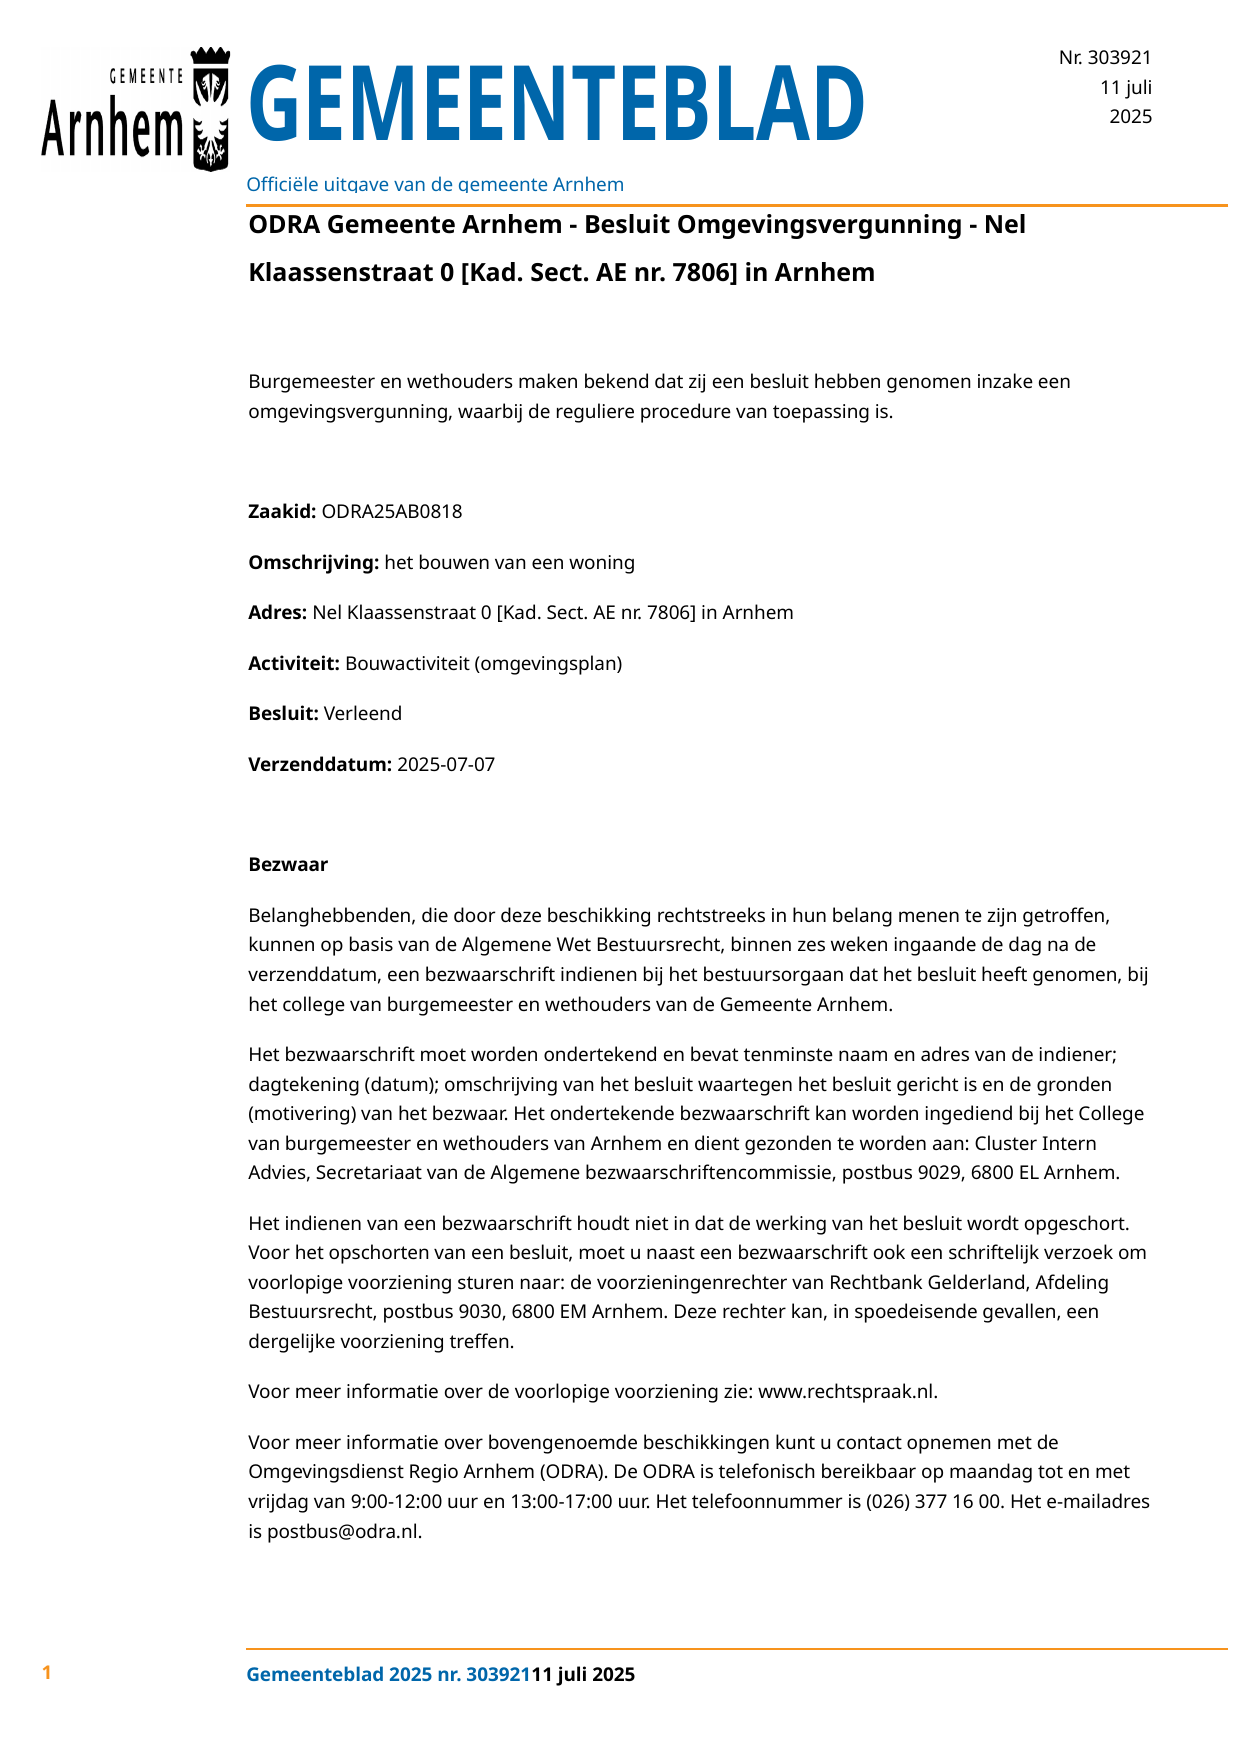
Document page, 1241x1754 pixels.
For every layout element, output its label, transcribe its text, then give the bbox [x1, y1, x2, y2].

text Verzenddatum: 2025-07-07 [248, 751, 1152, 777]
picture [41, 47, 231, 172]
text Bezwaar [248, 852, 1152, 877]
text Omschrijving: het bouwen van een woning [248, 549, 1152, 575]
text Voor meer informatie over bovengenoemde beschikkingen kunt u contact opnemen met de Omgevingsdienst Regio Arnhem (ODRA). De ODRA is telefonisch bereikbaar op maandag tot en met vrijdag van 9:00-12:00 uur en 13:00-17:00 uur. Het telefoonnummer is (026) 377 16 00. Het e-mailadres is postbus@odra.nl. [248, 1429, 1152, 1544]
text ODRA Gemeente Arnhem - Besluit Omgevingsvergunning - Nel Klaassenstraat 0 [Kad. Sect. AE nr. 7806] in Arnhem [248, 207, 1152, 288]
text Belanghebbenden, die door deze beschikking rechtstreeks in hun belang menen te zijn getroffen, kunnen op basis van de Algemene Wet Bestuursrecht, binnen zes weken ingaande de dag na de verzenddatum, een bezwaarschrift indienen bij het bestuursorgaan dat het besluit heeft genomen, bij het college van burgemeester en wethouders van de Gemeente Arnhem. [248, 902, 1152, 1017]
text Voor meer informatie over de voorlopige voorziening zie: www.rechtspraak.nl. [248, 1379, 1152, 1404]
text Adres: Nel Klaassenstraat 0 [Kad. Sect. AE nr. 7806] in Arnhem [248, 599, 1152, 625]
text Het bezwaarschrift moet worden ondertekend en bevat tenminste naam en adres van de indiener; dagtekening (datum); omschrijving van het besluit waartegen het besluit gericht is en de gronden (motivering) van het bezwaar. Het ondertekende bezwaarschrift kan worden ingediend bij het College van burgemeester en wethouders van Arnhem en dient gezonden te worden aan: Cluster Intern Advies, Secretariaat van de Algemene bezwaarschriftencommissie, postbus 9029, 6800 EL Arnhem. [248, 1041, 1152, 1185]
text Besluit: Verleend [248, 700, 1152, 726]
text Het indienen van een bezwaarschrift houdt niet in dat de werking van het besluit wordt opgeschort. Voor het opschorten van een besluit, moet u naast een bezwaarschrift ook een schriftelijk verzoek om voorlopige voorziening sturen naar: de voorzieningenrechter van Rechtbank Gelderland, Afdeling Bestuursrecht, postbus 9030, 6800 EM Arnhem. Deze rechter kan, in spoedeisende gevallen, een dergelijke voorziening treffen. [248, 1210, 1152, 1354]
text Burgemeester en wethouders maken bekend dat zij een besluit hebben genomen inzake een omgevingsvergunning, waarbij de reguliere procedure van toepassing is. [248, 368, 1152, 424]
text Zaakid: ODRA25AB0818 [248, 499, 1152, 524]
text Activiteit: Bouwactiviteit (omgevingsplan) [248, 650, 1152, 676]
